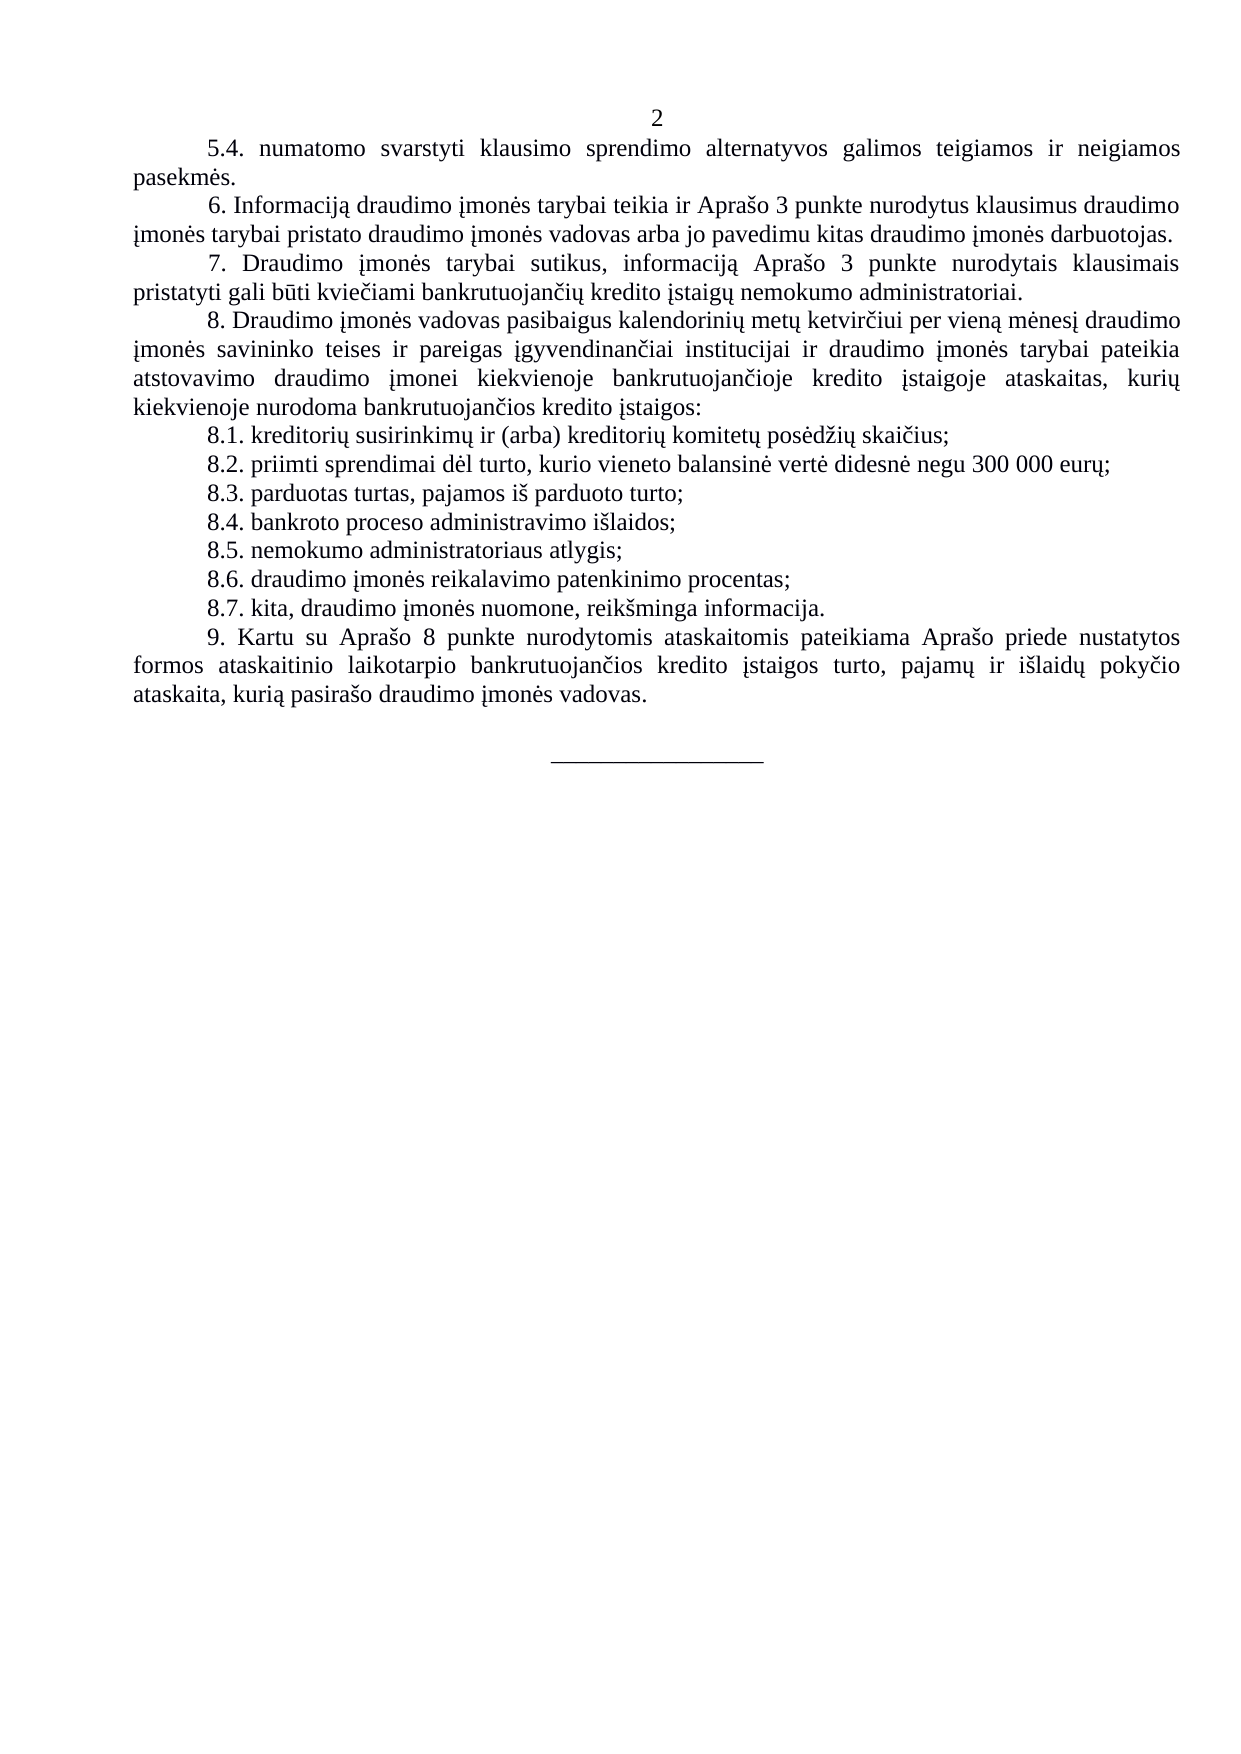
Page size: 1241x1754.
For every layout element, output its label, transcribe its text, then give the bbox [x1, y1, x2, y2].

text 8.1. kreditorių susirinkimų ir (arba) kreditorių komitetų posėdžių skaičius; [133, 420, 1181, 449]
text 6. Informaciją draudimo įmonės tarybai teikia ir Aprašo 3 punkte nurodytus klausimus draudimo įmonės tarybai pristato draudimo įmonės vadovas arba jo pavedimu kitas draudimo įmonės darbuotojas. [133, 190, 1181, 248]
text 8.7. kita, draudimo įmonės nuomone, reikšminga informacija. [133, 593, 1181, 622]
text _________________ [133, 737, 1181, 765]
text 8.4. bankroto proceso administravimo išlaidos; [133, 507, 1181, 535]
text 8.6. draudimo įmonės reikalavimo patenkinimo procentas; [133, 564, 1181, 593]
text 5.4. numatomo svarstyti klausimo sprendimo alternatyvos galimos teigiamos ir neigiamos pasekmės. [133, 133, 1181, 190]
text 7. Draudimo įmonės tarybai sutikus, informaciją Aprašo 3 punkte nurodytais klausimais pristatyti gali būti kviečiami bankrutuojančių kredito įstaigų nemokumo administratoriai. [133, 248, 1181, 305]
text 8. Draudimo įmonės vadovas pasibaigus kalendorinių metų ketvirčiui per vieną mėnesį draudimo įmonės savininko teises ir pareigas įgyvendinančiai institucijai ir draudimo įmonės tarybai pateikia atstovavimo draudimo įmonei kiekvienoje bankrutuojančioje kredito įstaigoje ataskaitas, kurių kiekvienoje nurodoma bankrutuojančios kredito įstaigos: [133, 305, 1181, 420]
text 8.3. parduotas turtas, pajamos iš parduoto turto; [133, 478, 1181, 507]
text 8.2. priimti sprendimai dėl turto, kurio vieneto balansinė vertė didesnė negu 300 000 eurų; [133, 449, 1181, 478]
text 9. Kartu su Aprašo 8 punkte nurodytomis ataskaitomis pateikiama Aprašo priede nustatytos formos ataskaitinio laikotarpio bankrutuojančios kredito įstaigos turto, pajamų ir išlaidų pokyčio ataskaita, kurią pasirašo draudimo įmonės vadovas. [133, 622, 1181, 708]
text 8.5. nemokumo administratoriaus atlygis; [133, 535, 1181, 564]
